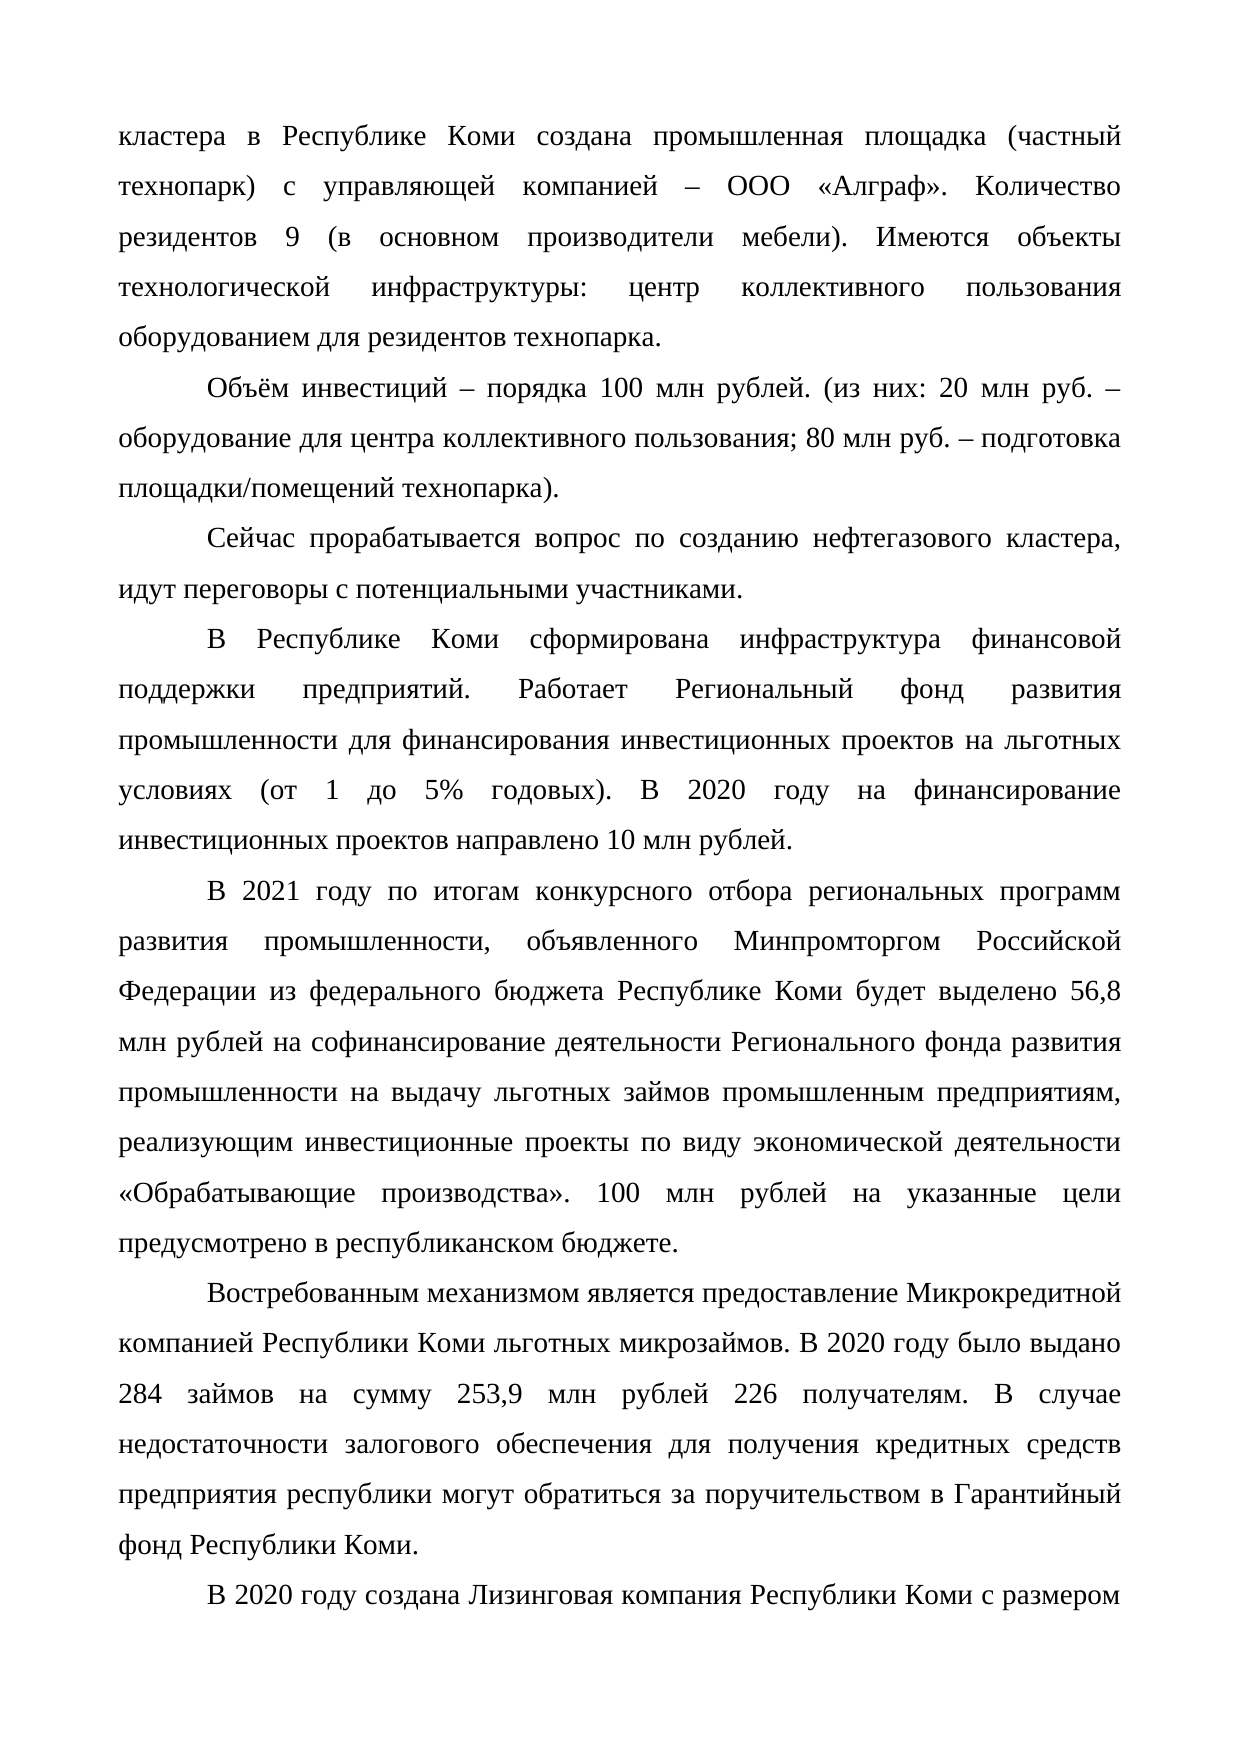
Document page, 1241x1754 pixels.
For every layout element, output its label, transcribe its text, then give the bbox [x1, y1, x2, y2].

text В 2021 году по итогам конкурсного отбора региональных программ развития промышленности, объявленного Минпромторгом Российской Федерации из федерального бюджета Республике Коми будет выделено 56,8 млн рублей на софинансирование деятельности Регионального фонда развития промышленности на выдачу льготных займов промышленным предприятиям, реализующим инвестиционные проекты по виду экономической деятельности «Обрабатывающие производства». 100 млн рублей на указанные цели предусмотрено в республиканском бюджете. [118, 873, 1122, 1258]
text Сейчас прорабатывается вопрос по созданию нефтегазового кластера, идут переговоры с потенциальными участниками. [118, 521, 1122, 604]
text В Республике Коми сформирована инфраструктура финансовой поддержки предприятий. Работает Региональный фонд развития промышленности для финансирования инвестиционных проектов на льготных условиях (от 1 до 5% годовых). В 2020 году на финансирование инвестиционных проектов направлено 10 млн рублей. [118, 621, 1122, 856]
text Объём инвестиций – порядка 100 млн рублей. (из них: 20 млн руб. – оборудование для центра коллективного пользования; 80 млн руб. – подготовка площадки/помещений технопарка). [118, 370, 1122, 504]
text Востребованным механизмом является предоставление Микрокредитной компанией Республики Коми льготных микрозаймов. В 2020 году было выдано 284 займов на сумму 253,9 млн рублей 226 получателям. В случае недостаточности залогового обеспечения для получения кредитных средств предприятия республики могут обратиться за поручительством в Гарантийный фонд Республики Коми. [118, 1275, 1122, 1560]
text кластера в Республике Коми создана промышленная площадка (частный технопарк) с управляющей компанией – ООО «Алграф». Количество резидентов 9 (в основном производители мебели). Имеются объекты технологической инфраструктуры: центр коллективного пользования оборудованием для резидентов технопарка. [118, 118, 1122, 353]
text В 2020 году создана Лизинговая компания Республики Коми с размером [118, 1577, 1122, 1611]
